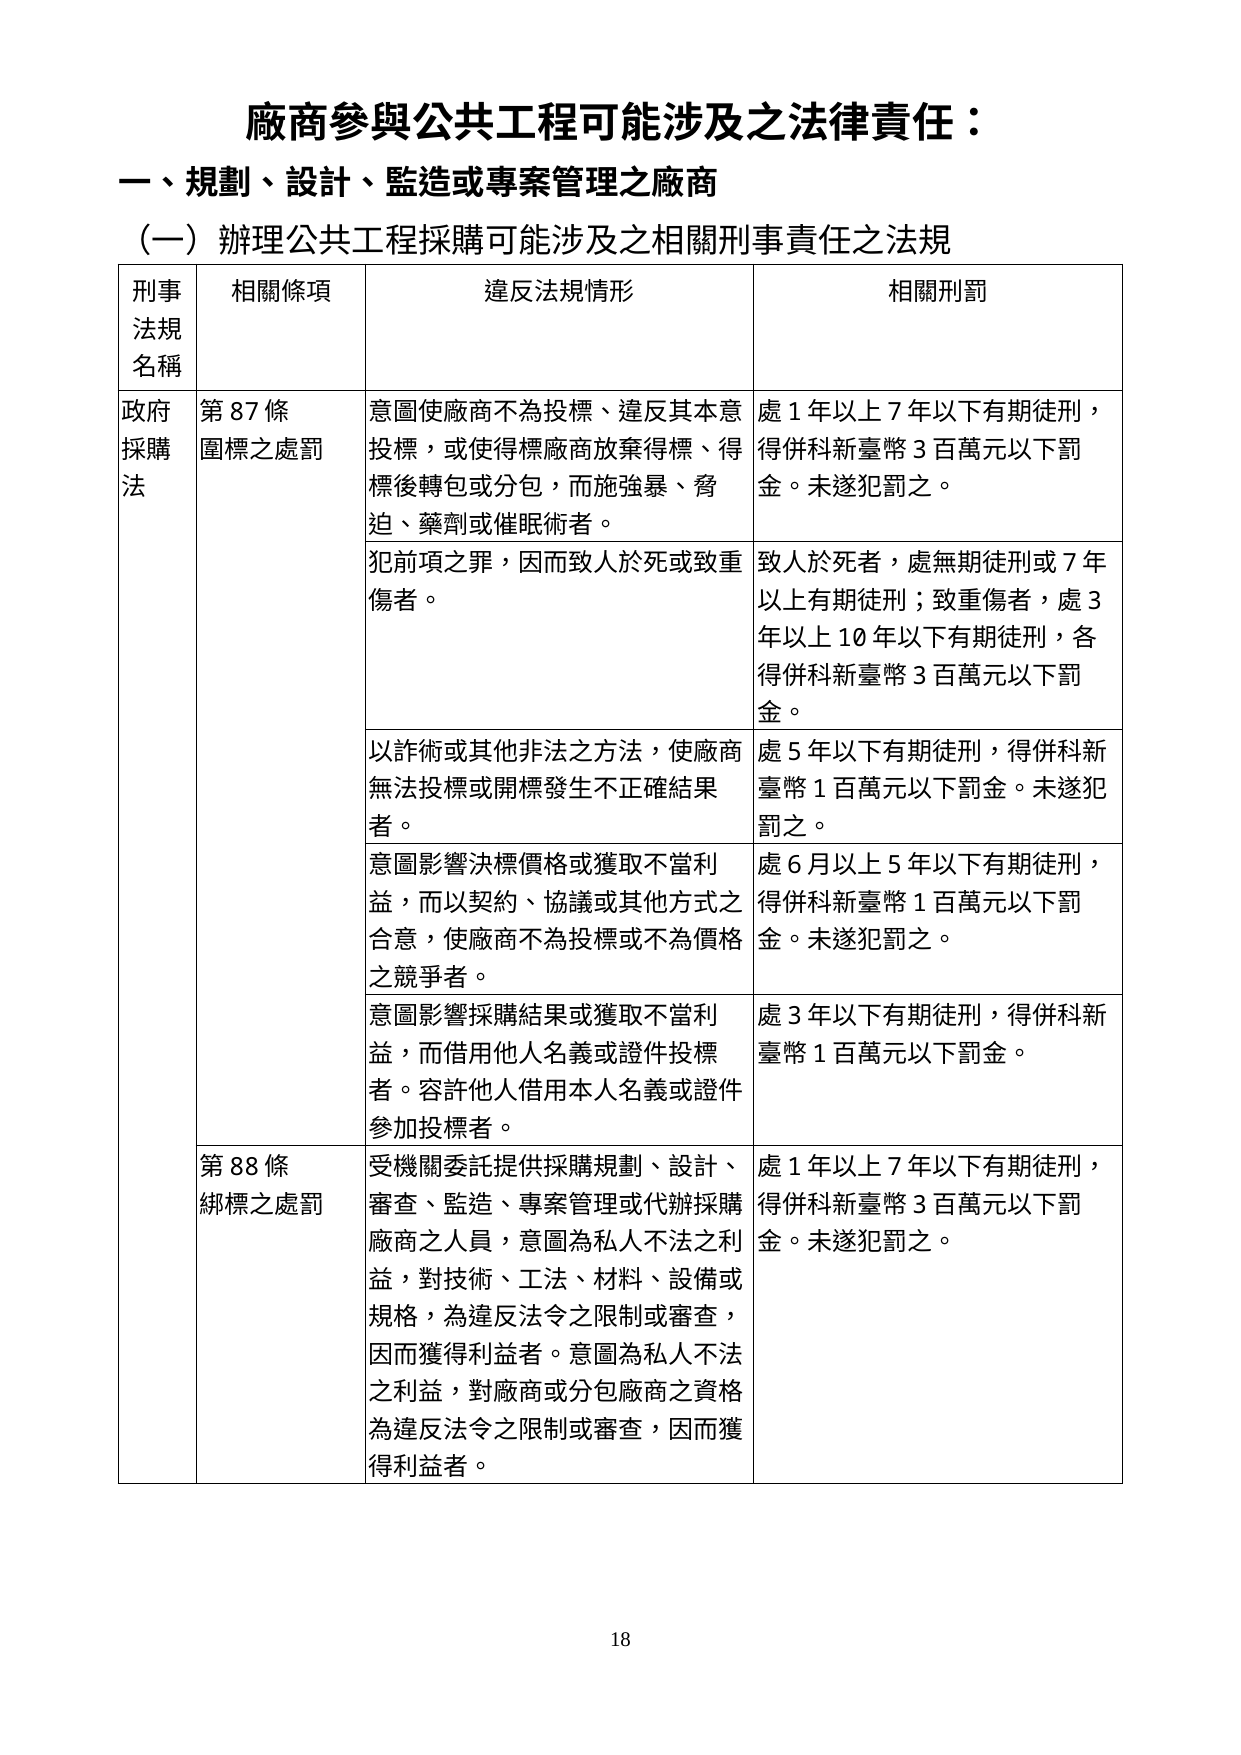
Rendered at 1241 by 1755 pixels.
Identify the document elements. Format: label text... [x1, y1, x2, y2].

text （一）辦理公共工程採購可能涉及之相關刑事責任之法規 [118, 206, 1122, 263]
table_header 相關刑罰 [754, 265, 1122, 389]
table_cell 政府採購法 [119, 391, 196, 1483]
table_cell 以詐術或其他非法之方法，使廠商無法投標或開標發生不正確結果者。 [366, 730, 753, 843]
table_cell 處1年以上7年以下有期徒刑，得併科新臺幣3百萬元以下罰金。未遂犯罰之。 [754, 1146, 1122, 1483]
table_cell 意圖使廠商不為投標、違反其本意投標，或使得標廠商放棄得標、得標後轉包或分包，而施強暴、脅迫、藥劑或催眠術者。 [366, 391, 753, 541]
text 一、規劃、設計、監造或專案管理之廠商 [118, 149, 1122, 206]
table_header 違反法規情形 [366, 265, 753, 389]
table_cell 處5年以下有期徒刑，得併科新臺幣1百萬元以下罰金。未遂犯罰之。 [754, 730, 1122, 843]
table_cell 處3年以下有期徒刑，得併科新臺幣1百萬元以下罰金。 [754, 995, 1122, 1145]
table_cell 處6月以上5年以下有期徒刑，得併科新臺幣1百萬元以下罰金。未遂犯罰之。 [754, 844, 1122, 994]
table_cell 意圖影響決標價格或獲取不當利益，而以契約、協議或其他方式之合意，使廠商不為投標或不為價格之競爭者。 [366, 844, 753, 994]
table_header 相關條項 [197, 265, 365, 389]
table_cell 犯前項之罪，因而致人於死或致重傷者。 [366, 542, 753, 729]
table_cell 受機關委託提供採購規劃、設計、審查、監造、專案管理或代辦採購廠商之人員，意圖為私人不法之利益，對技術、工法、材料、設備或規格，為違反法令之限制或審查，因而獲得利益者。意圖為私人不法之利益，對廠商或分包廠商之資格為違反法令之限制或審查，因而獲得利益者。 [366, 1146, 753, 1483]
table_cell 致人於死者，處無期徒刑或7年以上有期徒刑；致重傷者，處3年以上10年以下有期徒刑，各得併科新臺幣3百萬元以下罰金。 [754, 542, 1122, 729]
table_cell 意圖影響採購結果或獲取不當利益，而借用他人名義或證件投標者。容許他人借用本人名義或證件參加投標者。 [366, 995, 753, 1145]
table_header 刑事法規名稱 [119, 265, 196, 389]
table_cell 第88條 綁標之處罰 [197, 1146, 365, 1483]
table_cell 處1年以上7年以下有期徒刑，得併科新臺幣3百萬元以下罰金。未遂犯罰之。 [754, 391, 1122, 541]
text 廠商參與公共工程可能涉及之法律責任： [118, 89, 1122, 149]
table_cell 第87條 圍標之處罰 [197, 391, 365, 1145]
